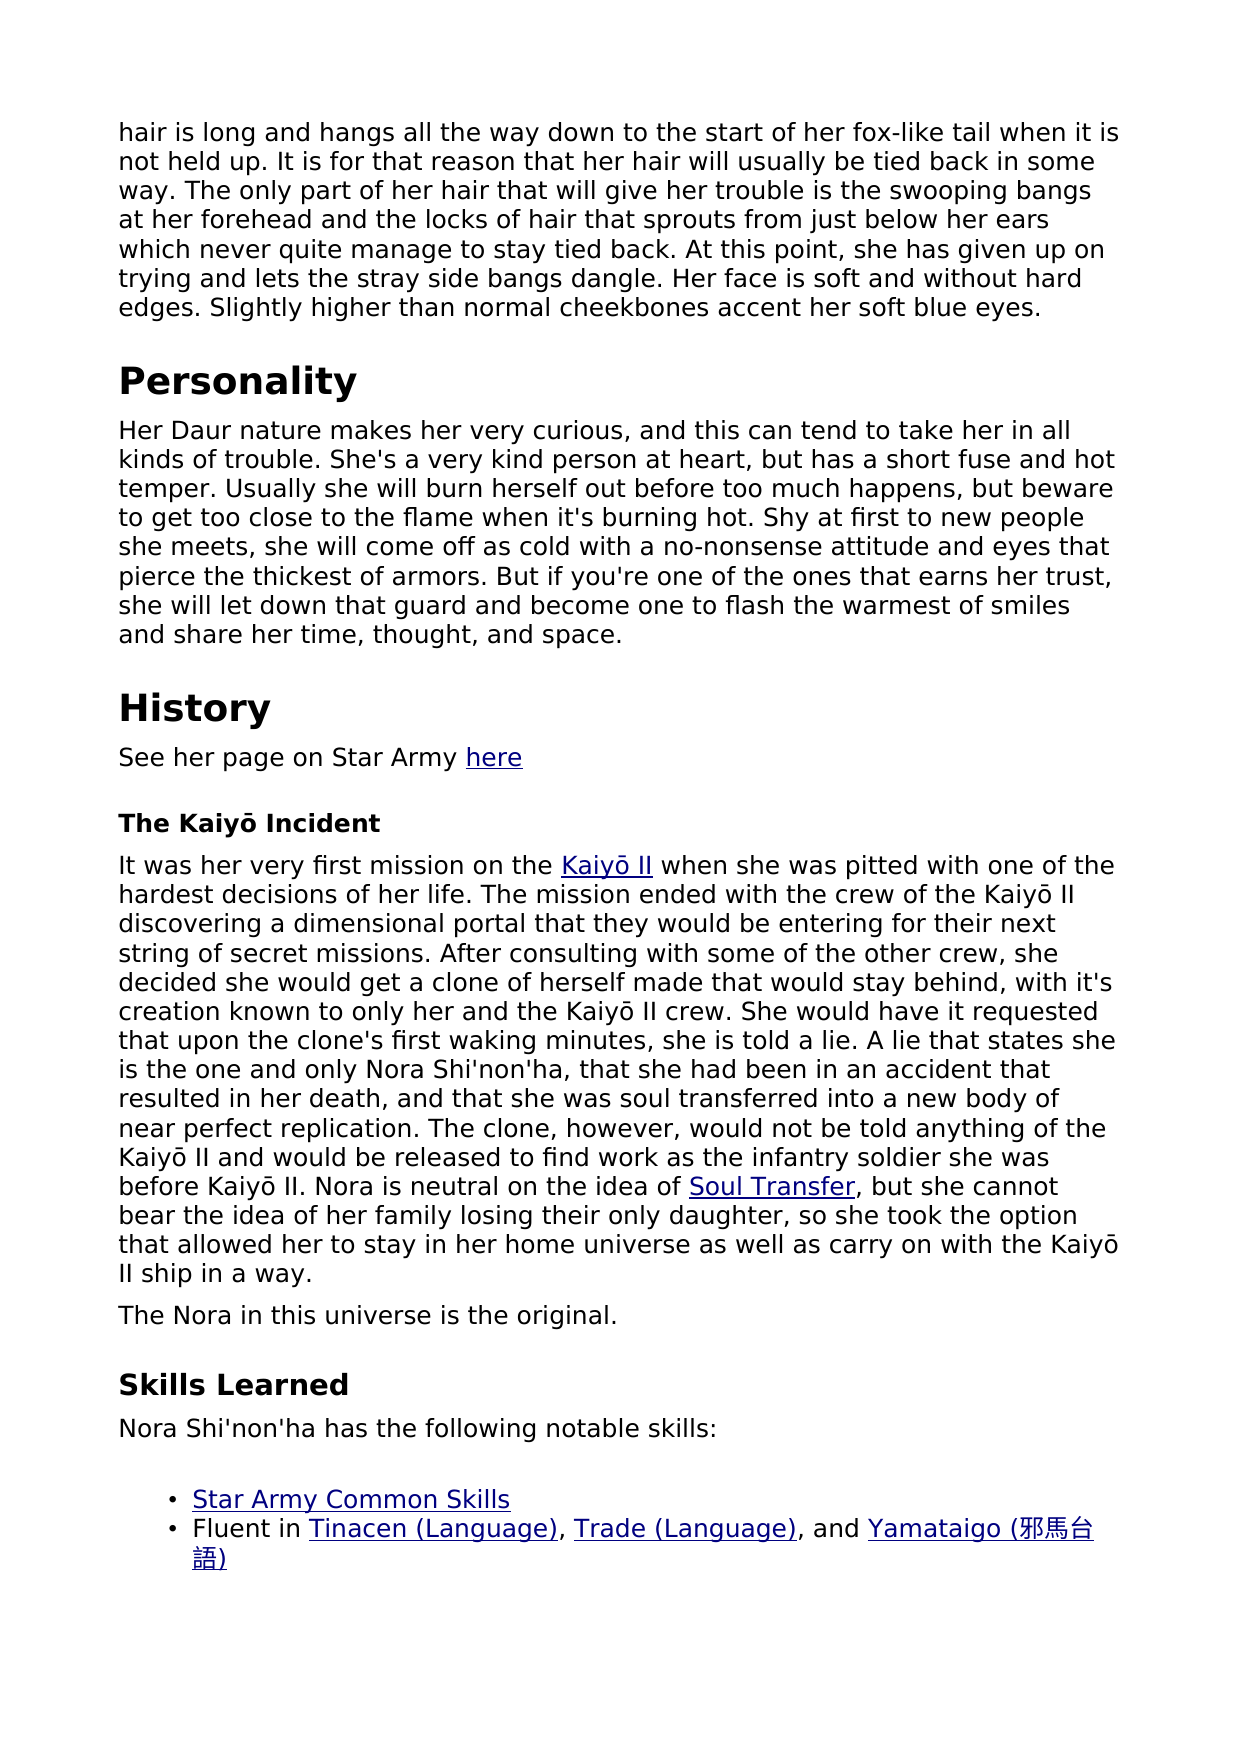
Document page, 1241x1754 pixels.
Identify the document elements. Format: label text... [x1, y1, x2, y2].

text The Nora in this universe is the original. [118, 1301, 1122, 1330]
subtitle The Kaiyō Incident [118, 809, 1122, 839]
text See her page on Star Army here [118, 743, 1122, 772]
text hair is long and hangs all the way down to the start of her fox-like tail when it is not held up. It is for that reason that her hair will usually be tied back in some way. The only part of her hair that will give her trouble is the swooping bangs at her forehead and the locks of hair that sprouts from just below her ears which never quite manage to stay tied back. At this point, she has given up on trying and lets the stray side bangs dangle. Her face is soft and without hard edges. Slightly higher than normal cheekbones accent her soft blue eyes. [118, 118, 1122, 322]
text Her Daur nature makes her very curious, and this can tend to take her in all kinds of trouble. She's a very kind person at heart, but has a short fuse and hot temper. Usually she will burn herself out before too much happens, but beware to get too close to the flame when it's burning hot. Shy at first to new people she meets, she will come off as cold with a no-nonsense attitude and eyes that pierce the thickest of armors. But if you're one of the ones that earns her trust, she will let down that guard and become one to flash the warmest of smiles and share her time, thought, and space. [118, 416, 1122, 649]
subtitle Skills Learned [118, 1368, 1122, 1402]
text Nora Shi'non'ha has the following notable skills: [118, 1414, 1122, 1443]
subtitle History [118, 687, 1122, 730]
list Fluent in Tinacen (Language), Trade (Language), and Yamataigo (邪馬台語) [177, 1515, 1122, 1573]
text It was her very first mission on the Kaiyō II when she was pitted with one of the hardest decisions of her life. The mission ended with the crew of the Kaiyō II discovering a dimensional portal that they would be entering for their next string of secret missions. After consulting with some of the other crew, she decided she would get a clone of herself made that would stay behind, with it's creation known to only her and the Kaiyō II crew. She would have it requested that upon the clone's first waking minutes, she is told a lie. A lie that states she is the one and only Nora Shi'non'ha, that she had been in an accident that resulted in her death, and that she was soul transferred into a new body of near perfect replication. The clone, however, would not be told anything of the Kaiyō II and would be released to find work as the infantry soldier she was before Kaiyō II. Nora is neutral on the idea of Soul Transfer, but she cannot bear the idea of her family losing their only daughter, so she took the option that allowed her to stay in her home universe as well as carry on with the Kaiyō II ship in a way. [118, 851, 1122, 1289]
subtitle Personality [118, 360, 1122, 403]
list Star Army Common Skills [177, 1486, 1122, 1515]
